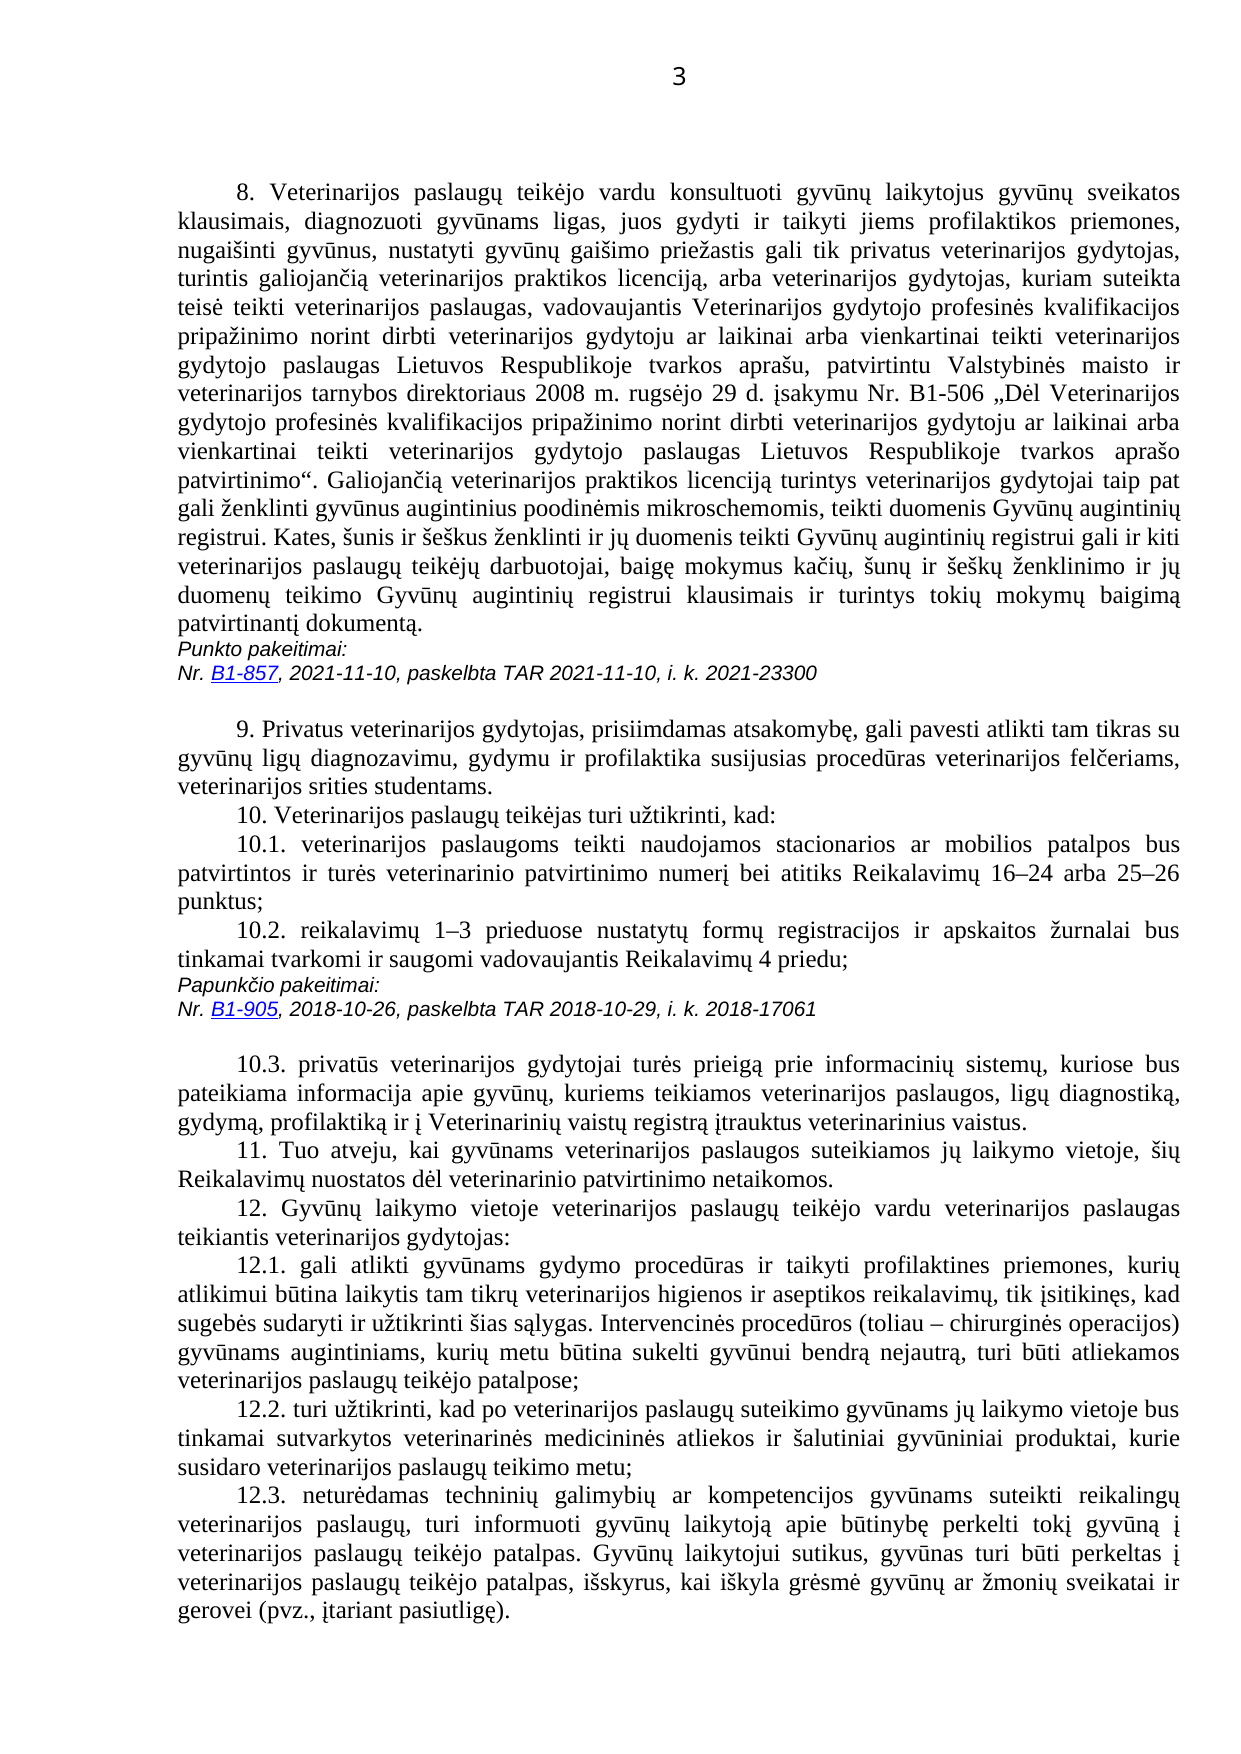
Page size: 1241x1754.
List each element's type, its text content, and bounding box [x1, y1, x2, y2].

text 10.2. reikalavimų 1–3 prieduose nustatytų formų registracijos ir apskaitos žurnalai bus tinkamai tvarkomi ir saugomi vadovaujantis Reikalavimų 4 priedu; [177, 915, 1181, 973]
text 9. Privatus veterinarijos gydytojas, prisiimdamas atsakomybę, gali pavesti atlikti tam tikras su gyvūnų ligų diagnozavimu, gydymu ir profilaktika susijusias procedūras veterinarijos felčeriams, veterinarijos srities studentams. [177, 714, 1181, 800]
text 10.1. veterinarijos paslaugoms teikti naudojamos stacionarios ar mobilios patalpos bus patvirtintos ir turės veterinarinio patvirtinimo numerį bei atitiks Reikalavimų 16–24 arba 25–26 punktus; [177, 829, 1181, 915]
text 10. Veterinarijos paslaugų teikėjas turi užtikrinti, kad: [177, 800, 1181, 829]
text 10.3. privatūs veterinarijos gydytojai turės prieigą prie informacinių sistemų, kuriose bus pateikiama informacija apie gyvūnų, kuriems teikiamos veterinarijos paslaugos, ligų diagnostiką, gydymą, profilaktiką ir į Veterinarinių vaistų registrą įtrauktus veterinarinius vaistus. [177, 1049, 1181, 1136]
text 12. Gyvūnų laikymo vietoje veterinarijos paslaugų teikėjo vardu veterinarijos paslaugas teikiantis veterinarijos gydytojas: [177, 1193, 1181, 1251]
text Papunkčio pakeitimai: [177, 973, 1181, 997]
text Nr. B1-905, 2018-10-26, paskelbta TAR 2018-10-29, i. k. 2018-17061 [177, 997, 1181, 1021]
text 12.2. turi užtikrinti, kad po veterinarijos paslaugų suteikimo gyvūnams jų laikymo vietoje bus tinkamai sutvarkytos veterinarinės medicininės atliekos ir šalutiniai gyvūniniai produktai, kurie susidaro veterinarijos paslaugų teikimo metu; [177, 1394, 1181, 1481]
text 11. Tuo atveju, kai gyvūnams veterinarijos paslaugos suteikiamos jų laikymo vietoje, šių Reikalavimų nuostatos dėl veterinarinio patvirtinimo netaikomos. [177, 1136, 1181, 1193]
text Punkto pakeitimai: [177, 637, 1181, 661]
text 8. Veterinarijos paslaugų teikėjo vardu konsultuoti gyvūnų laikytojus gyvūnų sveikatos klausimais, diagnozuoti gyvūnams ligas, juos gydyti ir taikyti jiems profilaktikos priemones, nugaišinti gyvūnus, nustatyti gyvūnų gaišimo priežastis gali tik privatus veterinarijos gydytojas, turintis galiojančią veterinarijos praktikos licenciją, arba veterinarijos gydytojas, kuriam suteikta teisė teikti veterinarijos paslaugas, vadovaujantis Veterinarijos gydytojo profesinės kvalifikacijos pripažinimo norint dirbti veterinarijos gydytoju ar laikinai arba vienkartinai teikti veterinarijos gydytojo paslaugas Lietuvos Respublikoje tvarkos aprašu, patvirtintu Valstybinės maisto ir veterinarijos tarnybos direktoriaus 2008 m. rugsėjo 29 d. įsakymu Nr. B1-506 „Dėl Veterinarijos gydytojo profesinės kvalifikacijos pripažinimo norint dirbti veterinarijos gydytoju ar laikinai arba vienkartinai teikti veterinarijos gydytojo paslaugas Lietuvos Respublikoje tvarkos aprašo patvirtinimo“. Galiojančią veterinarijos praktikos licenciją turintys veterinarijos gydytojai taip pat gali ženklinti gyvūnus augintinius poodinėmis mikroschemomis, teikti duomenis Gyvūnų augintinių registrui. Kates, šunis ir šeškus ženklinti ir jų duomenis teikti Gyvūnų augintinių registrui gali ir kiti veterinarijos paslaugų teikėjų darbuotojai, baigę mokymus kačių, šunų ir šeškų ženklinimo ir jų duomenų teikimo Gyvūnų augintinių registrui klausimais ir turintys tokių mokymų baigimą patvirtinantį dokumentą. [177, 177, 1181, 637]
text 12.3. neturėdamas techninių galimybių ar kompetencijos gyvūnams suteikti reikalingų veterinarijos paslaugų, turi informuoti gyvūnų laikytoją apie būtinybę perkelti tokį gyvūną į veterinarijos paslaugų teikėjo patalpas. Gyvūnų laikytojui sutikus, gyvūnas turi būti perkeltas į veterinarijos paslaugų teikėjo patalpas, išskyrus, kai iškyla grėsmė gyvūnų ar žmonių sveikatai ir gerovei (pvz., įtariant pasiutligę). [177, 1481, 1181, 1624]
text Nr. B1-857, 2021-11-10, paskelbta TAR 2021-11-10, i. k. 2021-23300 [177, 661, 1181, 685]
text 12.1. gali atlikti gyvūnams gydymo procedūras ir taikyti profilaktines priemones, kurių atlikimui būtina laikytis tam tikrų veterinarijos higienos ir aseptikos reikalavimų, tik įsitikinęs, kad sugebės sudaryti ir užtikrinti šias sąlygas. Intervencinės procedūros (toliau – chirurginės operacijos) gyvūnams augintiniams, kurių metu būtina sukelti gyvūnui bendrą nejautrą, turi būti atliekamos veterinarijos paslaugų teikėjo patalpose; [177, 1251, 1181, 1394]
